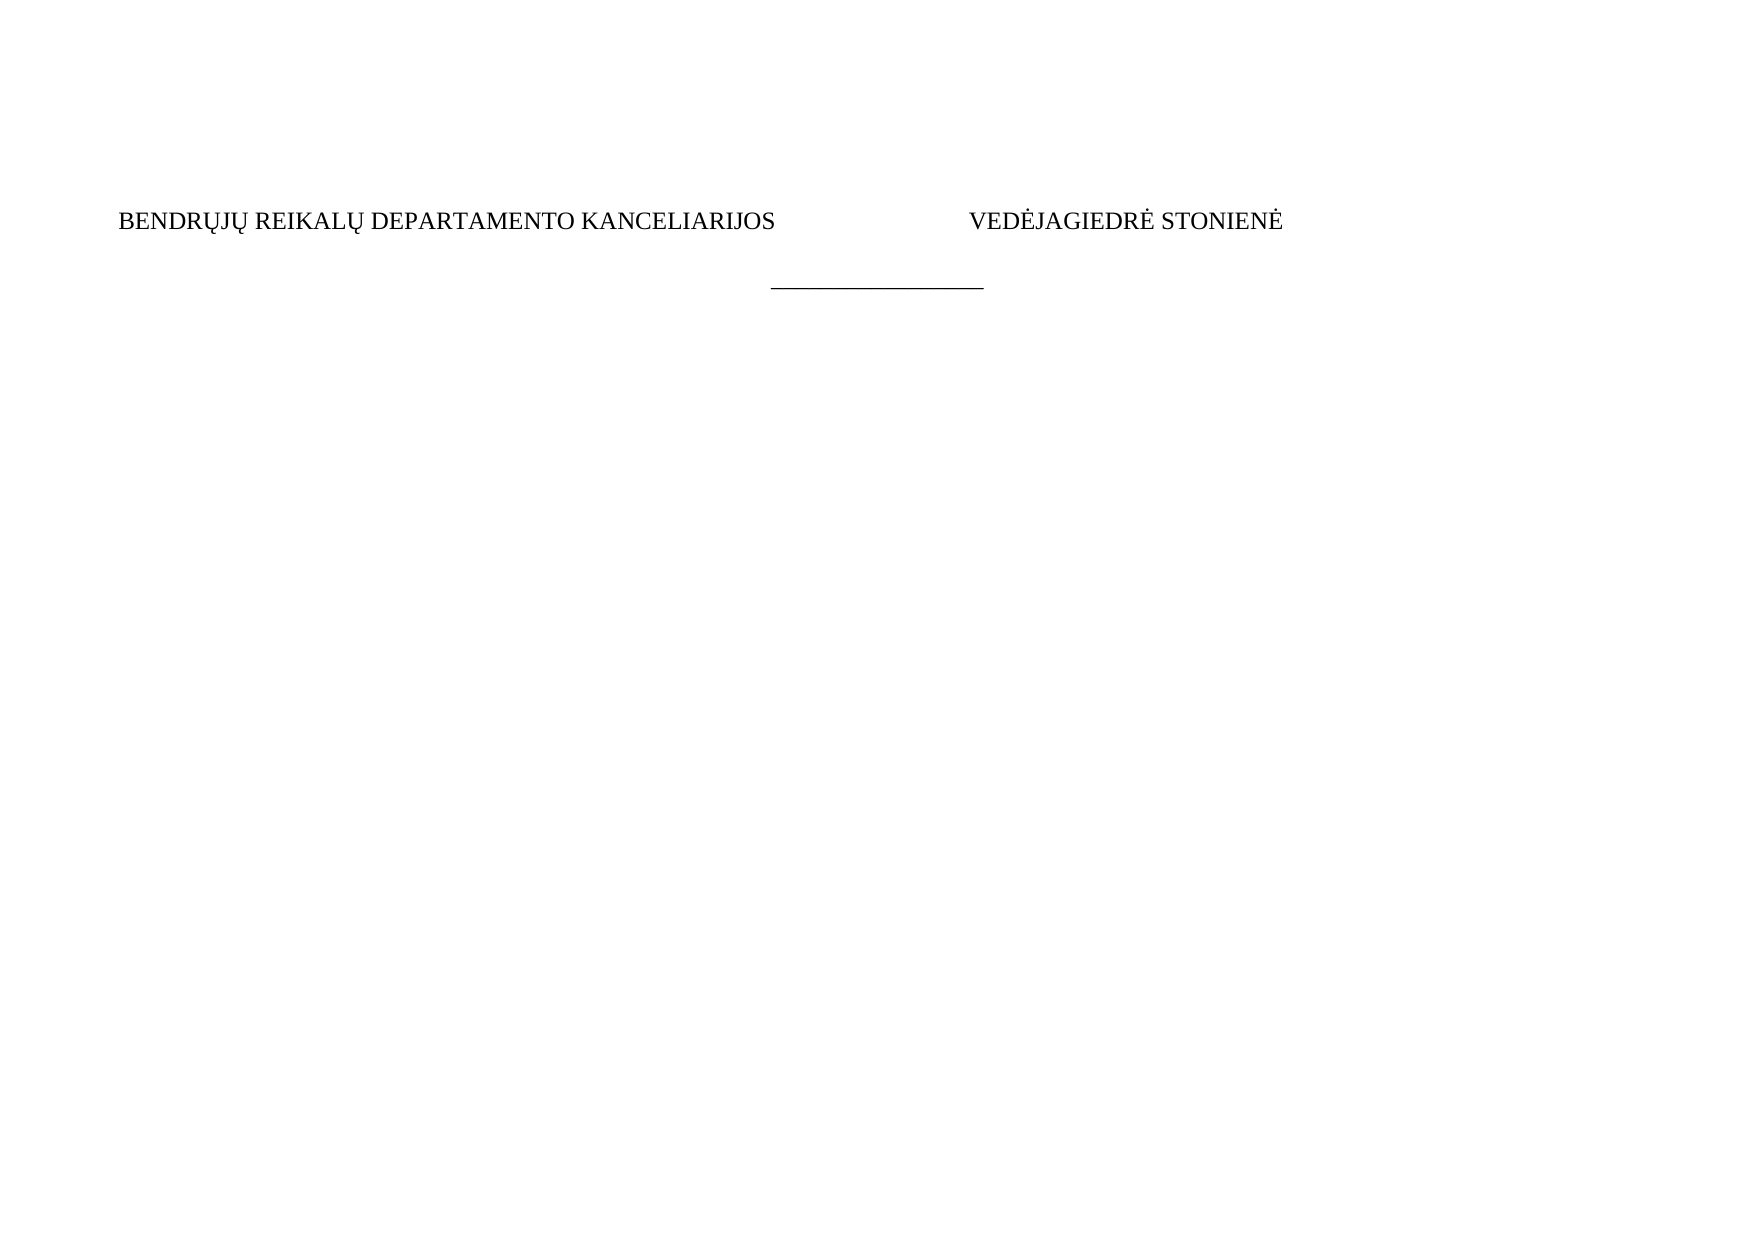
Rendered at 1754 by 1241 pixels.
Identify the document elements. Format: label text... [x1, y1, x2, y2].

text _________________ [118, 263, 1636, 292]
text Bendrųjų reikalų departamento Kanceliarijos vedėja Giedrė Stonienė [118, 206, 1636, 235]
